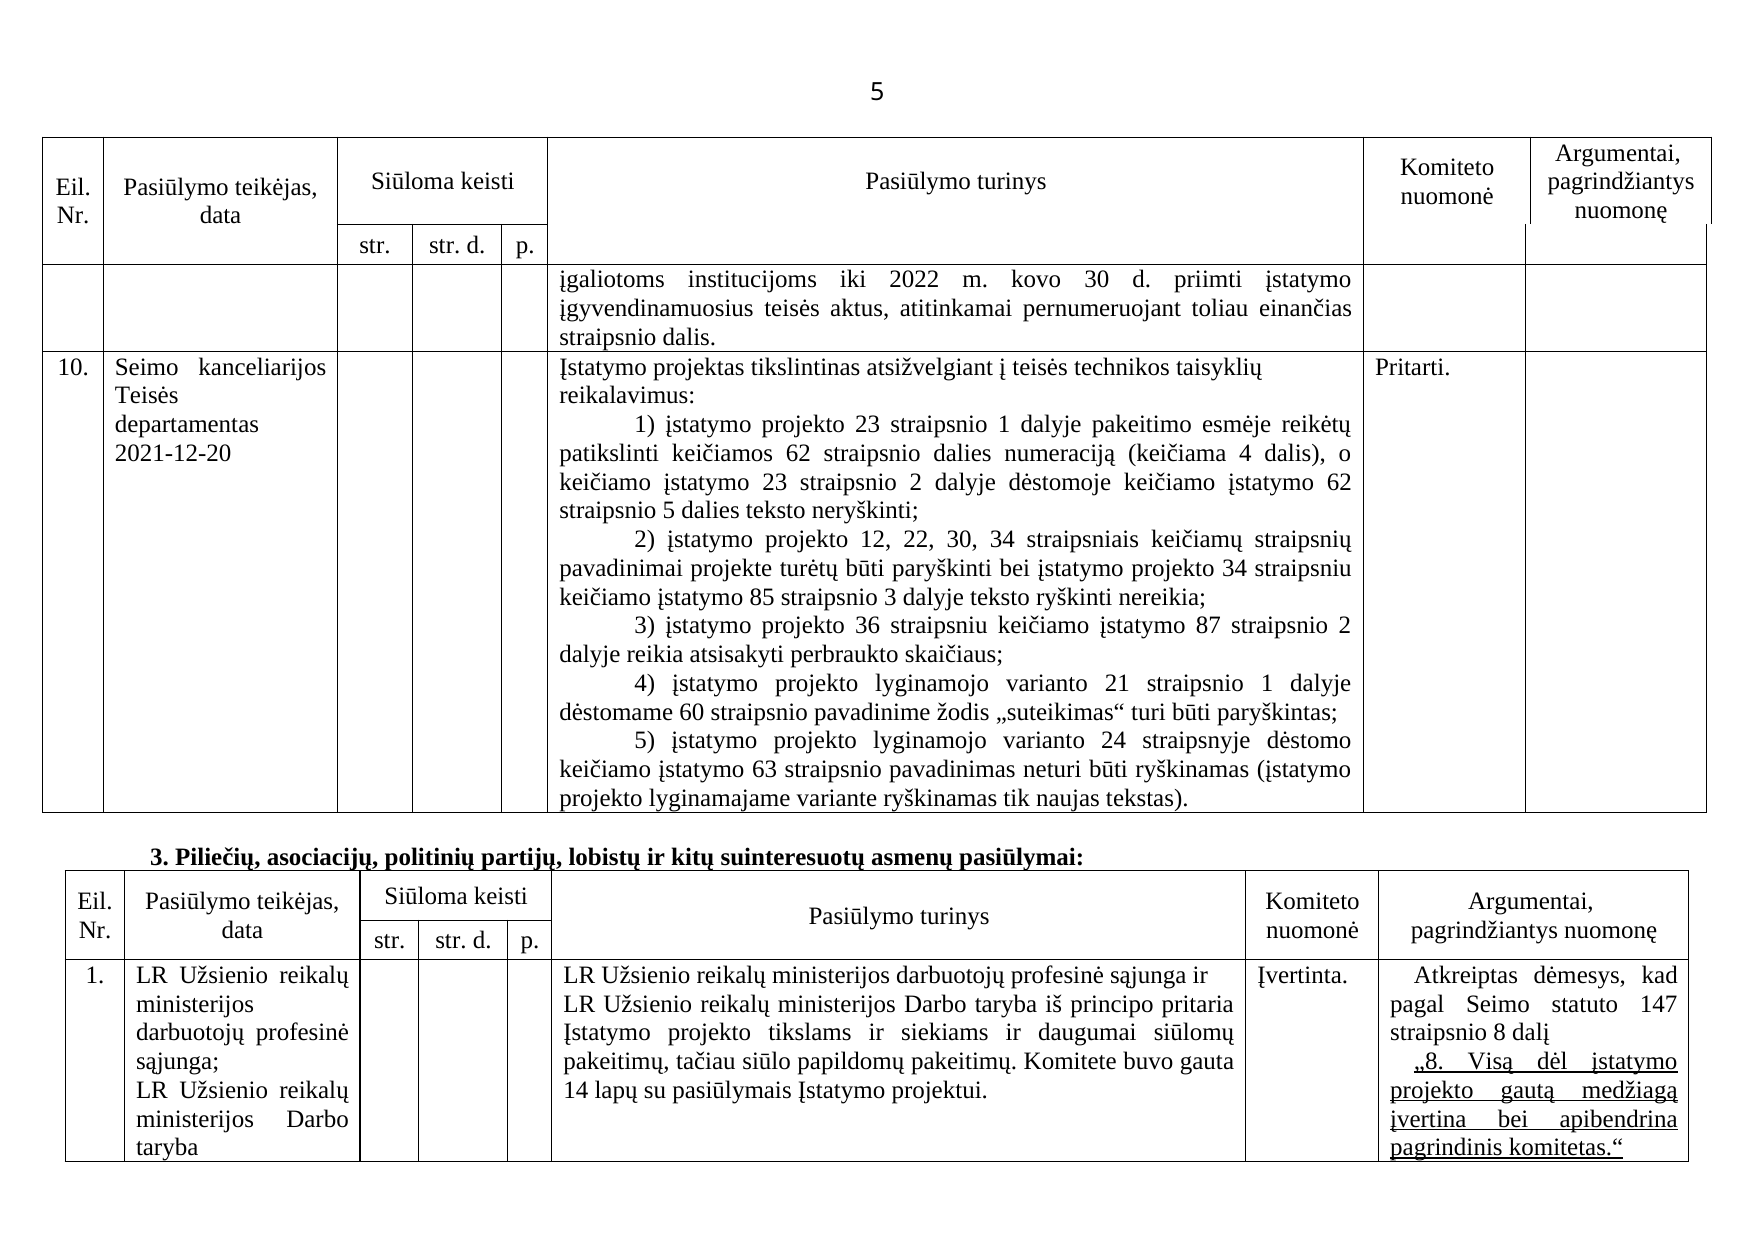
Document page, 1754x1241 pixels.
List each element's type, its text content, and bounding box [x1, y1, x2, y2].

table_cell [1526, 224, 1706, 263]
table_cell LR Užsienio reikalų ministerijos darbuotojų profesinė sąjunga; LR Užsienio reikalų ministerijos Darbo taryba [125, 960, 359, 1161]
table_cell [43, 265, 103, 351]
table_cell [1707, 264, 1711, 351]
table_cell Atkreiptas dėmesys, kad pagal Seimo statuto 147 straipsnio 8 dalį ­ „8. Visą dėl įstatymo projekto gautą medžiagą įvertina bei apibendrina pagrindinis komitetas.“ [1379, 960, 1688, 1161]
table_cell [338, 352, 412, 812]
subtitle 3. Piliečių, asociacijų, politinių partijų, lobistų ir kitų suinteresuotų asmenų pasiūlymai: [75, 842, 1679, 870]
table_cell [1364, 265, 1525, 351]
table_cell [361, 960, 418, 1161]
table_cell [1526, 352, 1706, 812]
table_cell [508, 960, 551, 1161]
table_cell [1707, 224, 1711, 263]
table_cell Įvertinta. [1246, 960, 1378, 1161]
table_cell 10. [43, 352, 103, 812]
table_cell [413, 265, 501, 351]
table_header Argumentai, pagrindžiantys nuomonę [1531, 138, 1711, 224]
table_cell p. [502, 225, 547, 263]
table_cell 1. [66, 960, 124, 1161]
table_header Eil. Nr. [43, 138, 103, 263]
table_header Pasiūlymo turinys [552, 871, 1245, 959]
table_cell [1707, 351, 1711, 812]
table_header Siūloma keisti [338, 138, 547, 224]
table_cell Seimo kanceliarijos Teisės departamentas 2021-12-20 [104, 352, 337, 812]
table_cell [502, 352, 547, 812]
table_header Siūloma keisti [361, 871, 551, 919]
table_header Komiteto nuomonė [1246, 871, 1378, 959]
table_header Pasiūlymo teikėjas, data [125, 871, 359, 959]
table_cell str. [361, 921, 418, 959]
table_cell Įstatymo projektas tikslintinas atsižvelgiant į teisės technikos taisyklių reikalavimus: 1) įstatymo projekto 23 straipsnio 1 dalyje pakeitimo esmėje reikėtų patikslinti keičiamos 62 straipsnio dalies numeraciją (keičiama 4 dalis), o keičiamo įstatymo 23 straipsnio 2 dalyje dėstomoje keičiamo įstatymo 62 straipsnio 5 dalies teksto neryškinti; 2) įstatymo projekto 12, 22, 30, 34 straipsniais keičiamų straipsnių pavadinimai projekte turėtų būti paryškinti bei įstatymo projekto 34 straipsniu keičiamo įstatymo 85 straipsnio 3 dalyje teksto ryškinti nereikia; 3) įstatymo projekto 36 straipsniu keičiamo įstatymo 87 straipsnio 2 dalyje reikia atsisakyti perbraukto skaičiaus; 4) įstatymo projekto lyginamojo varianto 21 straipsnio 1 dalyje dėstomame 60 straipsnio pavadinime žodis „suteikimas“ turi būti paryškintas; 5) įstatymo projekto lyginamojo varianto 24 straipsnyje dėstomo keičiamo įstatymo 63 straipsnio pavadinimas neturi būti ryškinamas (įstatymo projekto lyginamajame variante ryškinamas tik naujas tekstas). [548, 352, 1363, 812]
table_cell [413, 352, 501, 812]
table_cell [419, 960, 507, 1161]
table_cell LR Užsienio reikalų ministerijos darbuotojų profesinė sąjunga ir LR Užsienio reikalų ministerijos Darbo taryba iš principo pritaria Įstatymo projekto tikslams ir siekiams ir daugumai siūlomų pakeitimų, tačiau siūlo papildomų pakeitimų. Komitete buvo gauta 14 lapų su pasiūlymais Įstatymo projektui. [552, 960, 1245, 1161]
table_cell str. [338, 225, 412, 263]
table_cell [1526, 265, 1706, 351]
table_cell Pritarti. [1364, 352, 1525, 812]
table_header Pasiūlymo turinys [548, 138, 1363, 224]
table_header Pasiūlymo teikėjas, data [104, 138, 337, 263]
table_header Argumentai, pagrindžiantys nuomonę [1379, 871, 1688, 959]
table_cell įgaliotoms institucijoms iki 2022 m. kovo 30 d. priimti įstatymo įgyvendinamuosius teisės aktus, atitinkamai pernumeruojant toliau einančias straipsnio dalis. [548, 265, 1363, 351]
table_cell str. d. [419, 921, 507, 959]
table_cell str. d. [413, 225, 501, 263]
table_cell [548, 224, 1363, 263]
table_cell [104, 265, 337, 351]
table_header Eil. Nr. [66, 871, 124, 959]
table_cell [1364, 224, 1525, 263]
table_cell p. [508, 921, 551, 959]
table_cell [338, 265, 412, 351]
table_cell [502, 265, 547, 351]
table_header Komiteto nuomonė [1364, 138, 1530, 224]
